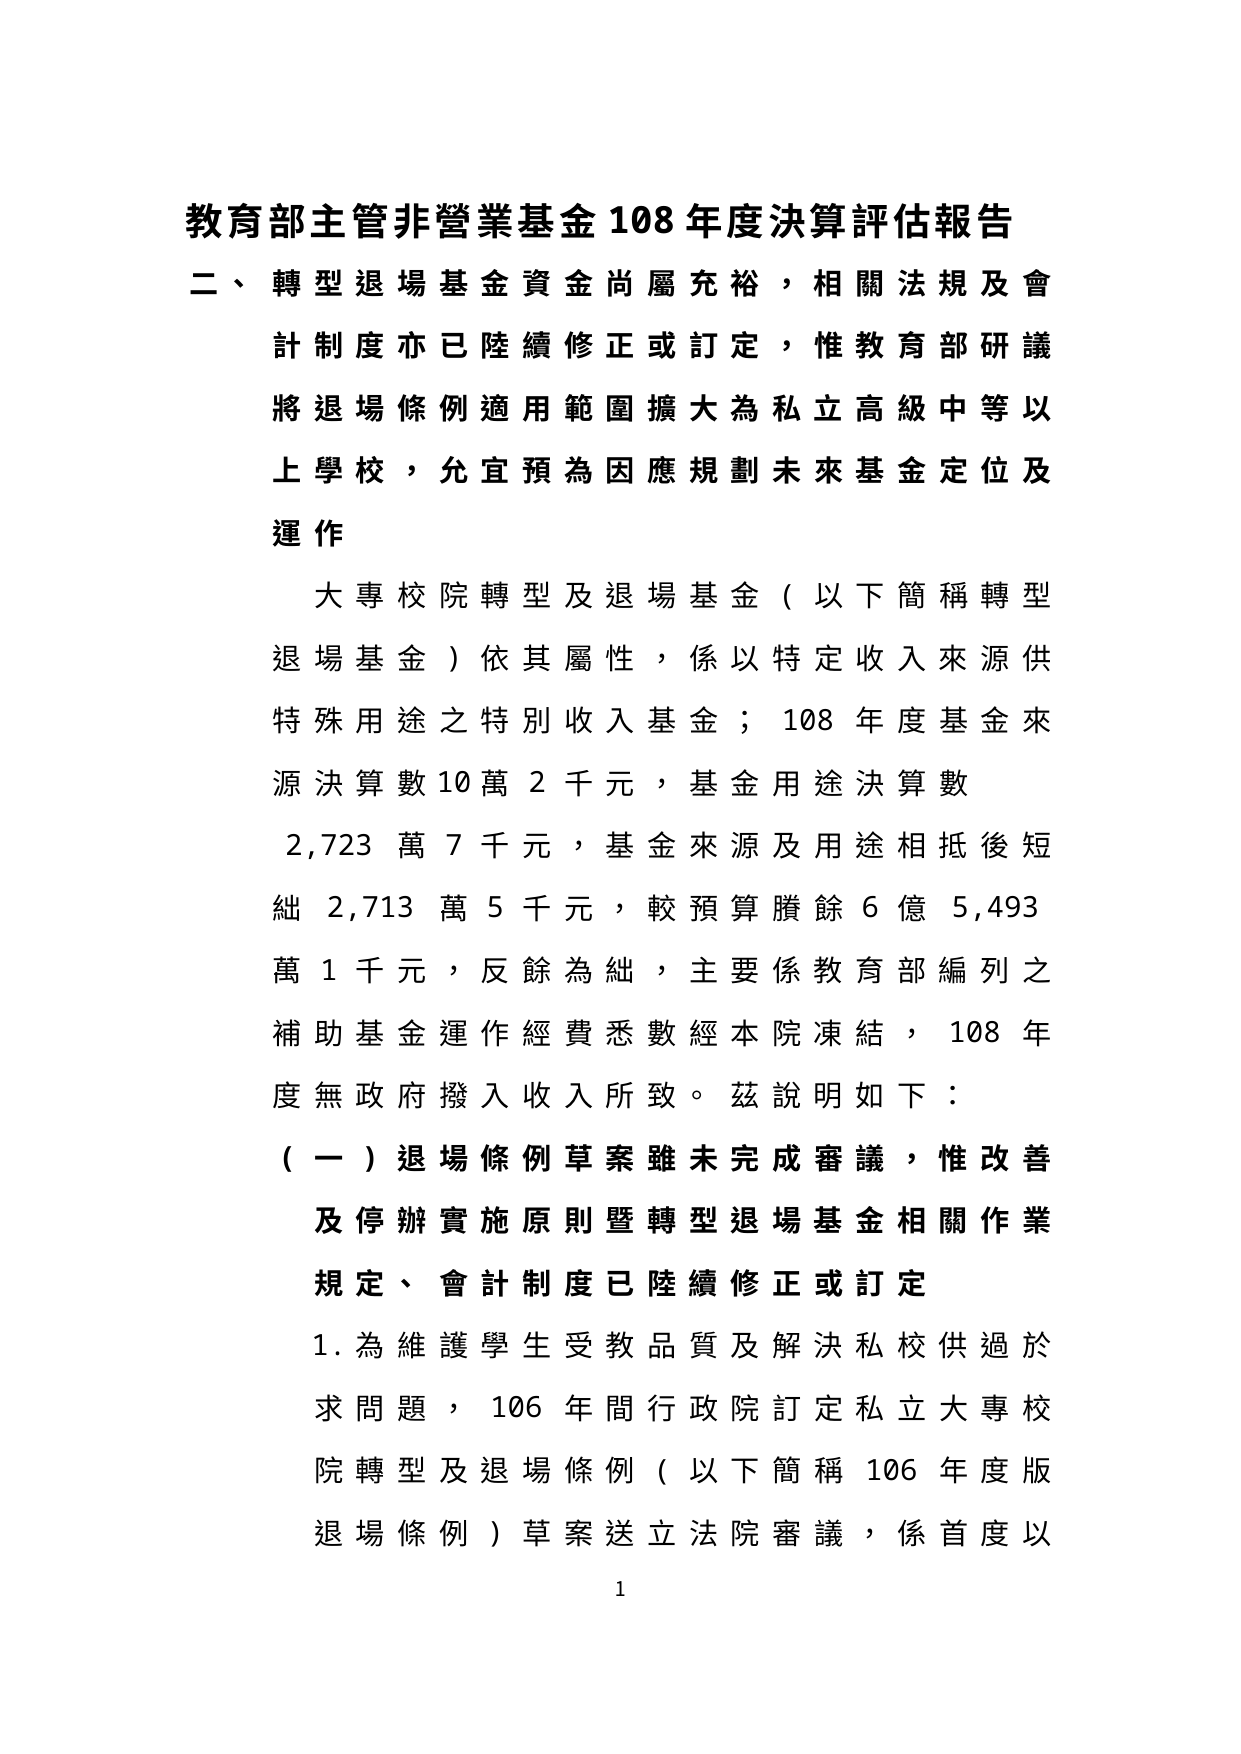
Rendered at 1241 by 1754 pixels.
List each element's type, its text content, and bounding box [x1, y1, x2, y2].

text 1.為維護學生受教品質及解決私校供過於求問題，106年間行政院訂定私立大專校院轉型及退場條例(以下簡稱106年度版退場條例)草案送立法院審議，係首度以法律位階規範大專校院列入專案輔導學校之標準與轉型及退場相關事宜，內容包括強化轉型或退場後原有校產之監督機制，並規劃編列50億元基金協助大專校院退場。然因學校法人解散清算後賸餘財產歸屬等爭議，未及於第9屆立委任期完成審議，故目前仍以「教育部輔導私立大專校院改善及停辦實施原則」(以下簡稱改善及停辦實施原則)等行政規則辦理改善、停辦相關事宜。 [271, 1302, 1058, 1552]
text 教育部主管非營業基金108年度決算評估報告 [183, 177, 1058, 240]
text 二、轉型退場基金資金尚屬充裕，相關法規及會計制度亦已陸續修正或訂定，惟教育部研議將退場條例適用範圍擴大為私立高級中等以上學校，允宜預為因應規劃未來基金定位及運作 [183, 240, 1058, 552]
text (一)退場條例草案雖未完成審議，惟改善及停辦實施原則暨轉型退場基金相關作業規定、會計制度已陸續修正或訂定 [242, 1115, 1058, 1302]
text 大專校院轉型及退場基金(以下簡稱轉型退場基金)依其屬性，係以特定收入來源供特殊用途之特別收入基金；108年度基金來源決算數10萬2千元，基金用途決算數2,723萬7千元，基金來源及用途相抵後短絀2,713萬5千元，較預算賸餘6億5,493萬1千元，反餘為絀，主要係教育部編列之補助基金運作經費悉數經本院凍結，108年度無政府撥入收入所致。茲說明如下： [242, 552, 1058, 1115]
